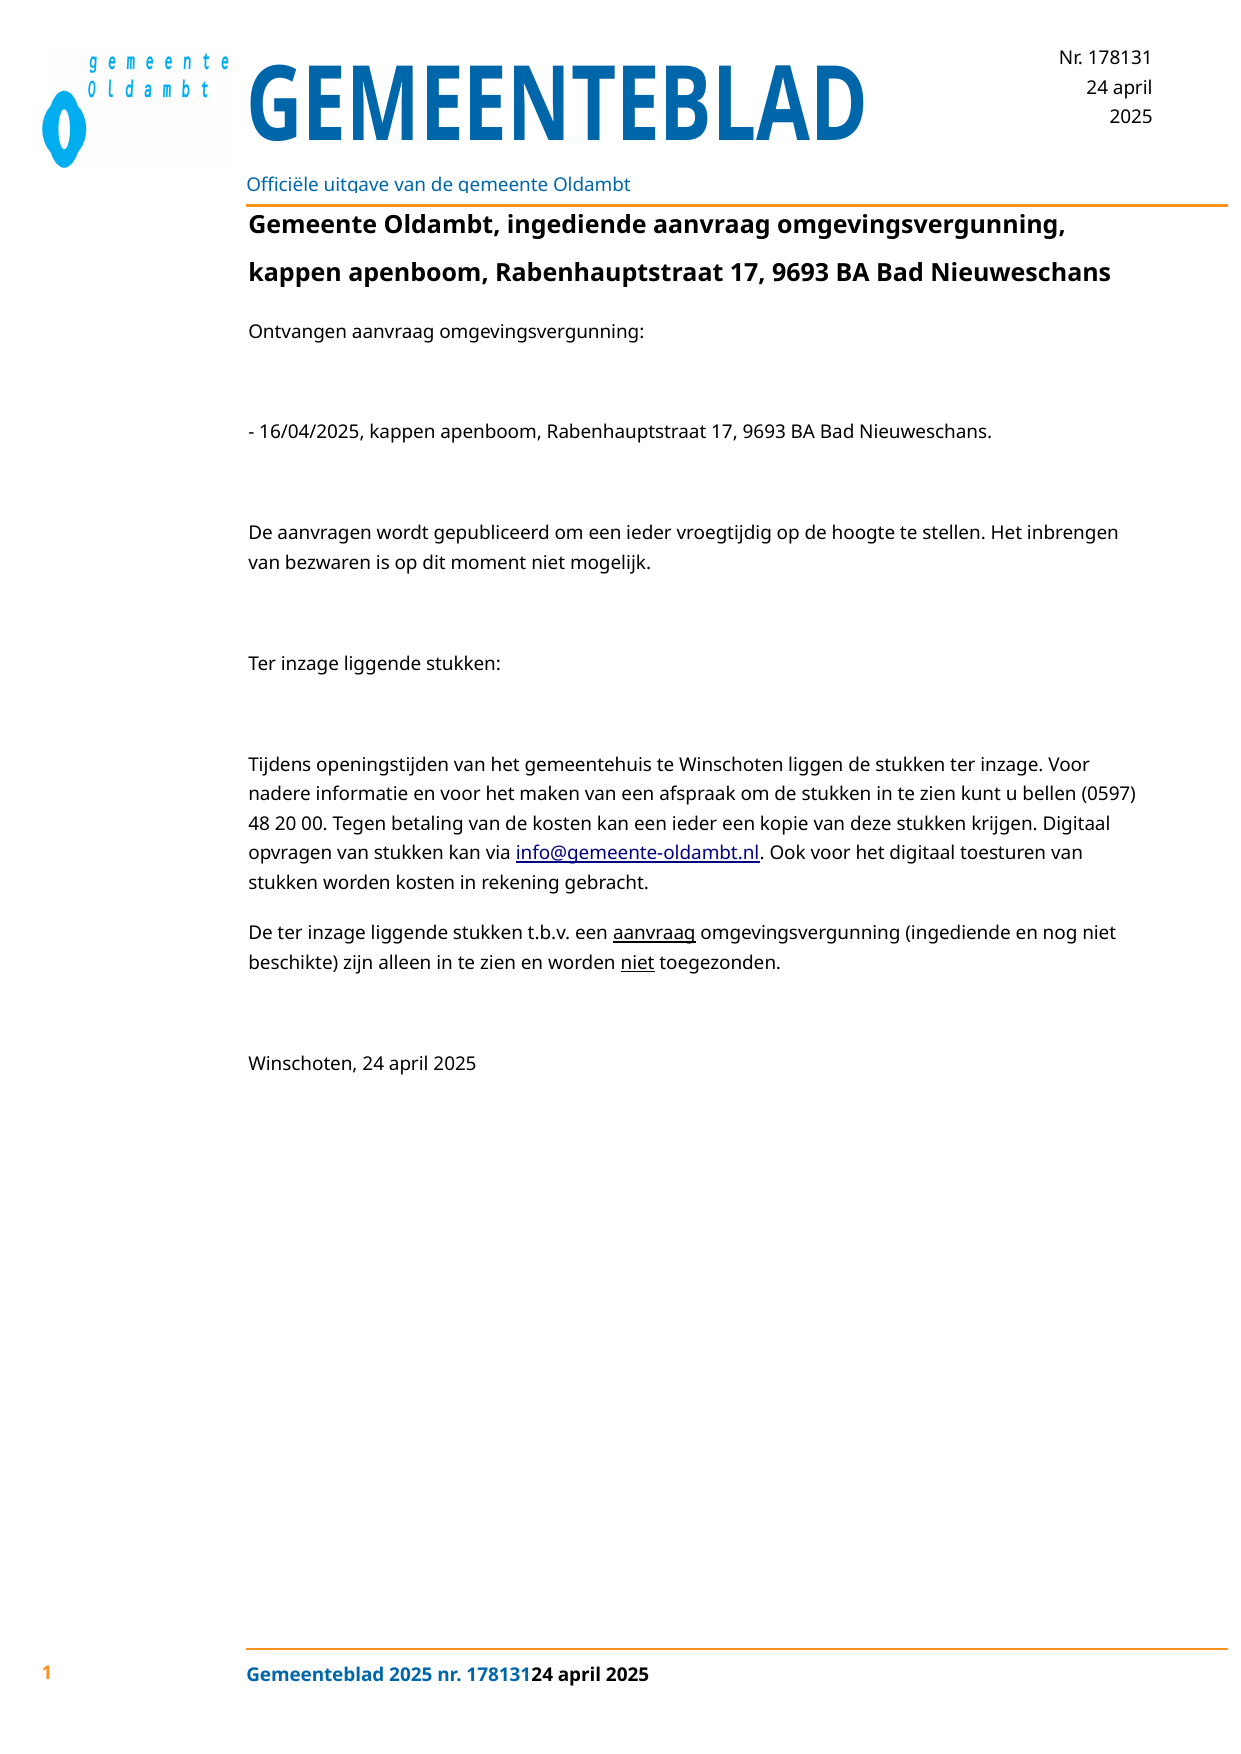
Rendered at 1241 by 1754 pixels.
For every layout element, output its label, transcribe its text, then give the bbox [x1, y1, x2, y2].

text Gemeente Oldambt, ingediende aanvraag omgevingsvergunning, kappen apenboom, Rabenhauptstraat 17, 9693 BA Bad Nieuweschans [248, 207, 1152, 288]
text - 16/04/2025, kappen apenboom, Rabenhauptstraat 17, 9693 BA Bad Nieuweschans. [248, 419, 1152, 444]
text De aanvragen wordt gepubliceerd om een ieder vroegtijdig op de hoogte te stellen. Het inbrengen van bezwaren is op dit moment niet mogelijk. [248, 519, 1152, 575]
text Ter inzage liggende stukken: [248, 650, 1152, 676]
text Tijdens openingstijden van het gemeentehuis te Winschoten liggen de stukken ter inzage. Voor nadere informatie en voor het maken van een afspraak om de stukken in te zien kunt u bellen (0597) 48 20 00. Tegen betaling van de kosten kan een ieder een kopie van deze stukken krijgen. Digitaal opvragen van stukken kan via info@gemeente-oldambt.nl. Ook voor het digitaal toesturen van stukken worden kosten in rekening gebracht. [248, 751, 1152, 895]
text Winschoten, 24 april 2025 [248, 1050, 1152, 1076]
text De ter inzage liggende stukken t.b.v. een aanvraag omgevingsvergunning (ingediende en nog niet beschikte) zijn alleen in te zien en worden niet toegezonden. [248, 919, 1152, 975]
picture [41, 47, 231, 172]
text Ontvangen aanvraag omgevingsvergunning: [248, 318, 1152, 344]
